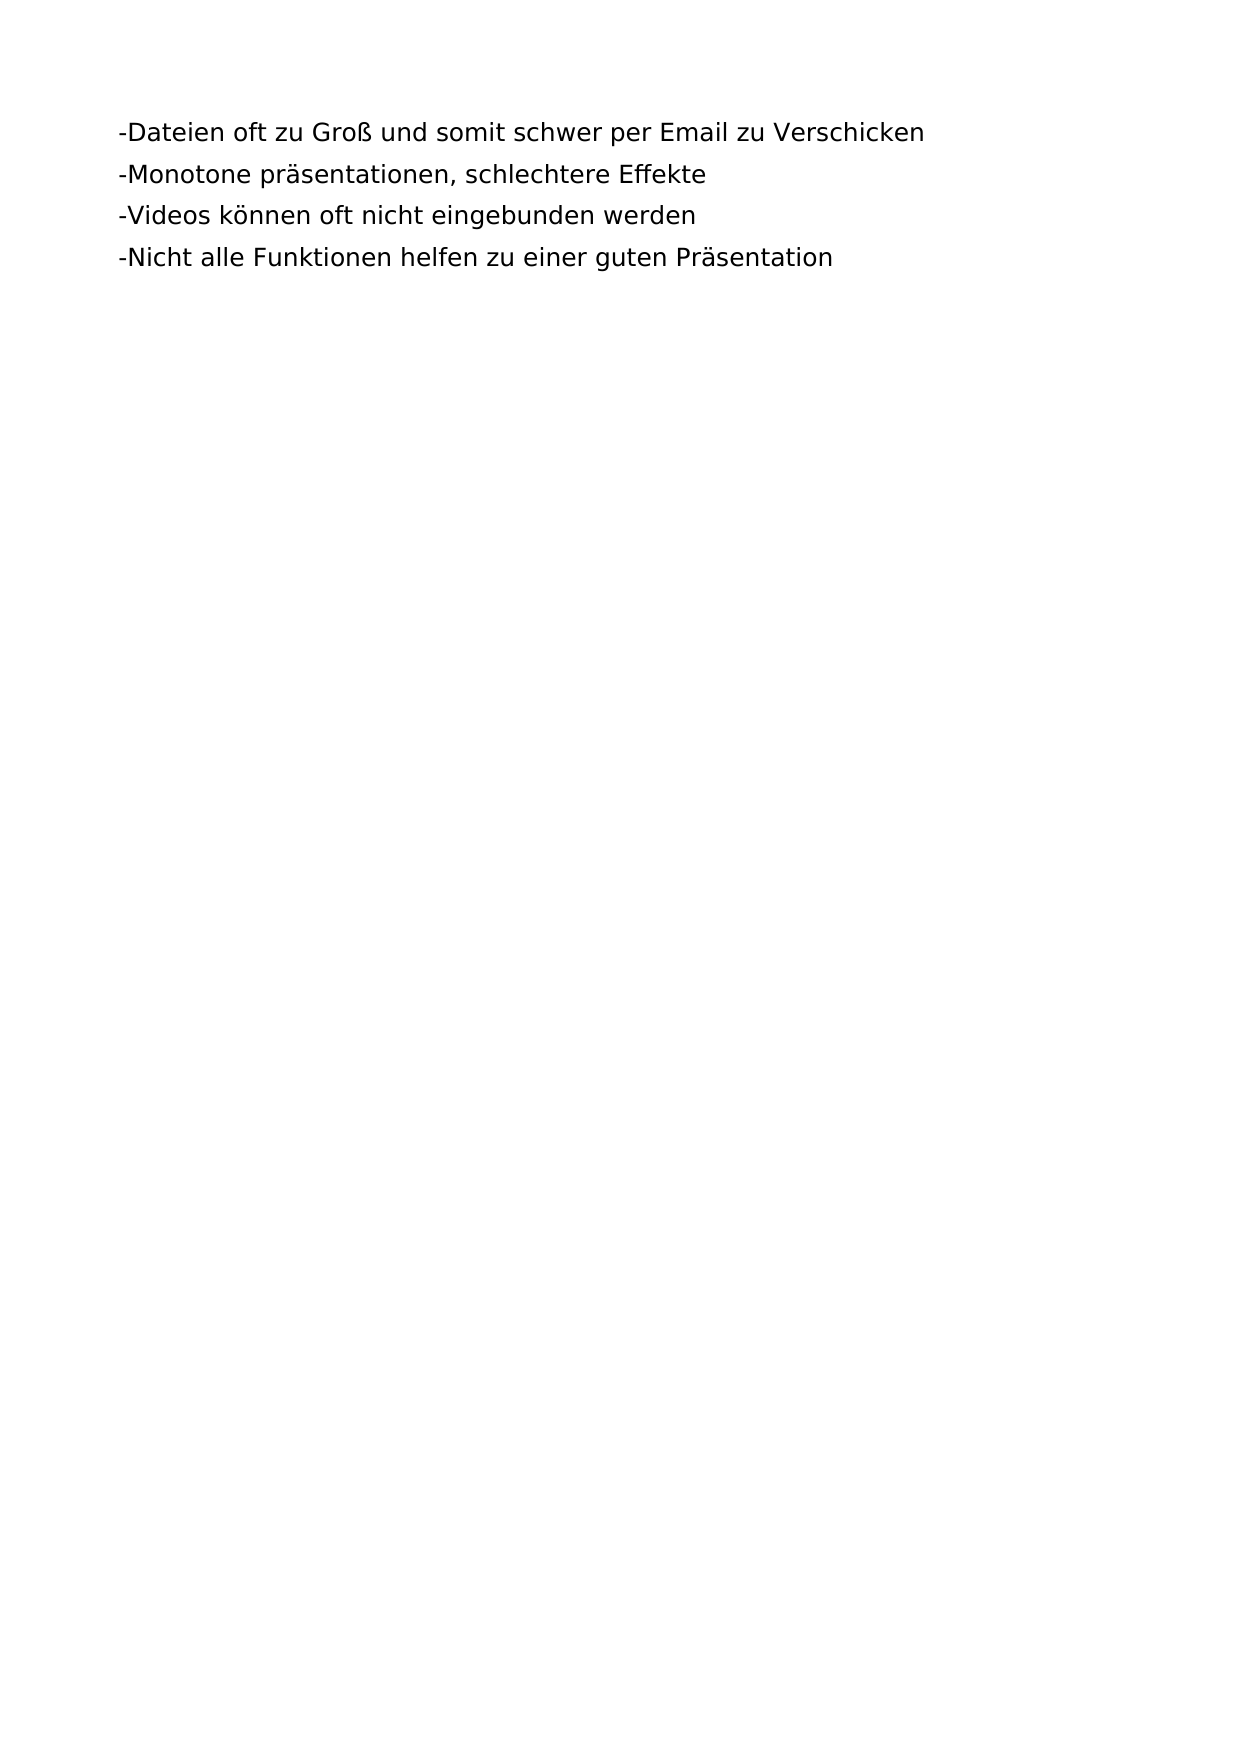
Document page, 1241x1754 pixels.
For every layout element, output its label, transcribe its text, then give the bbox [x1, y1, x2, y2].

text -Dateien oft zu Groß und somit schwer per Email zu Verschicken [118, 118, 1122, 147]
text -Nicht alle Funktionen helfen zu einer guten Präsentation [118, 243, 1122, 272]
text -Monotone präsentationen, schlechtere Effekte [118, 160, 1122, 189]
text -Videos können oft nicht eingebunden werden [118, 201, 1122, 231]
